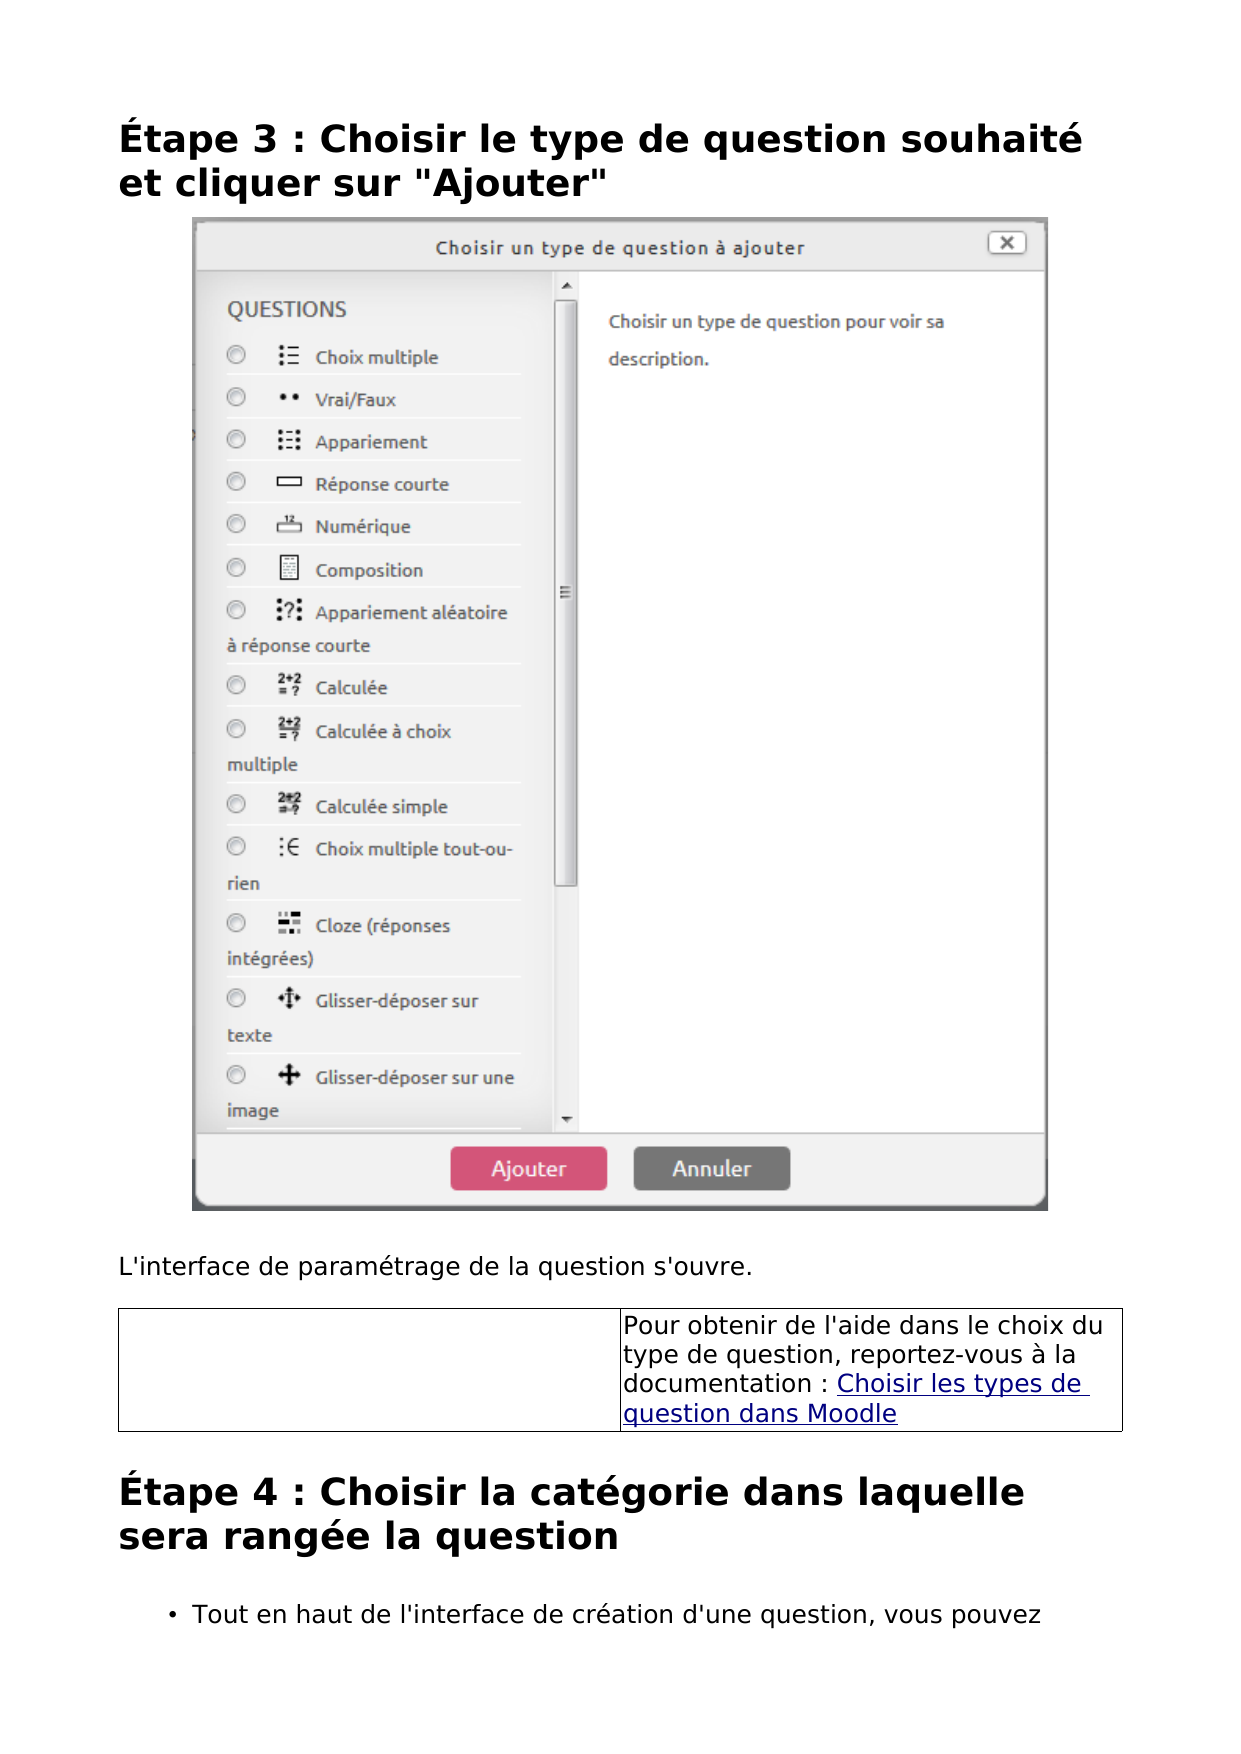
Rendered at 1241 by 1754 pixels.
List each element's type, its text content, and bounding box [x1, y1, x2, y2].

picture [192, 217, 1049, 1211]
table_header [119, 1309, 620, 1431]
text L'interface de paramétrage de la question s'ouvre. [118, 1252, 1122, 1281]
subtitle Étape 3 : Choisir le type de question souhaité et cliquer sur "Ajouter" [118, 118, 1122, 205]
subtitle Étape 4 : Choisir la catégorie dans laquelle sera rangée la question [118, 1471, 1122, 1558]
table_header Pour obtenir de l'aide dans le choix du type de question, reportez-vous à la documentation : Choisir les types de question dans Moodle [621, 1309, 1122, 1431]
list Tout en haut de l'interface de création d'une question, vous pouvez [177, 1600, 1122, 1629]
